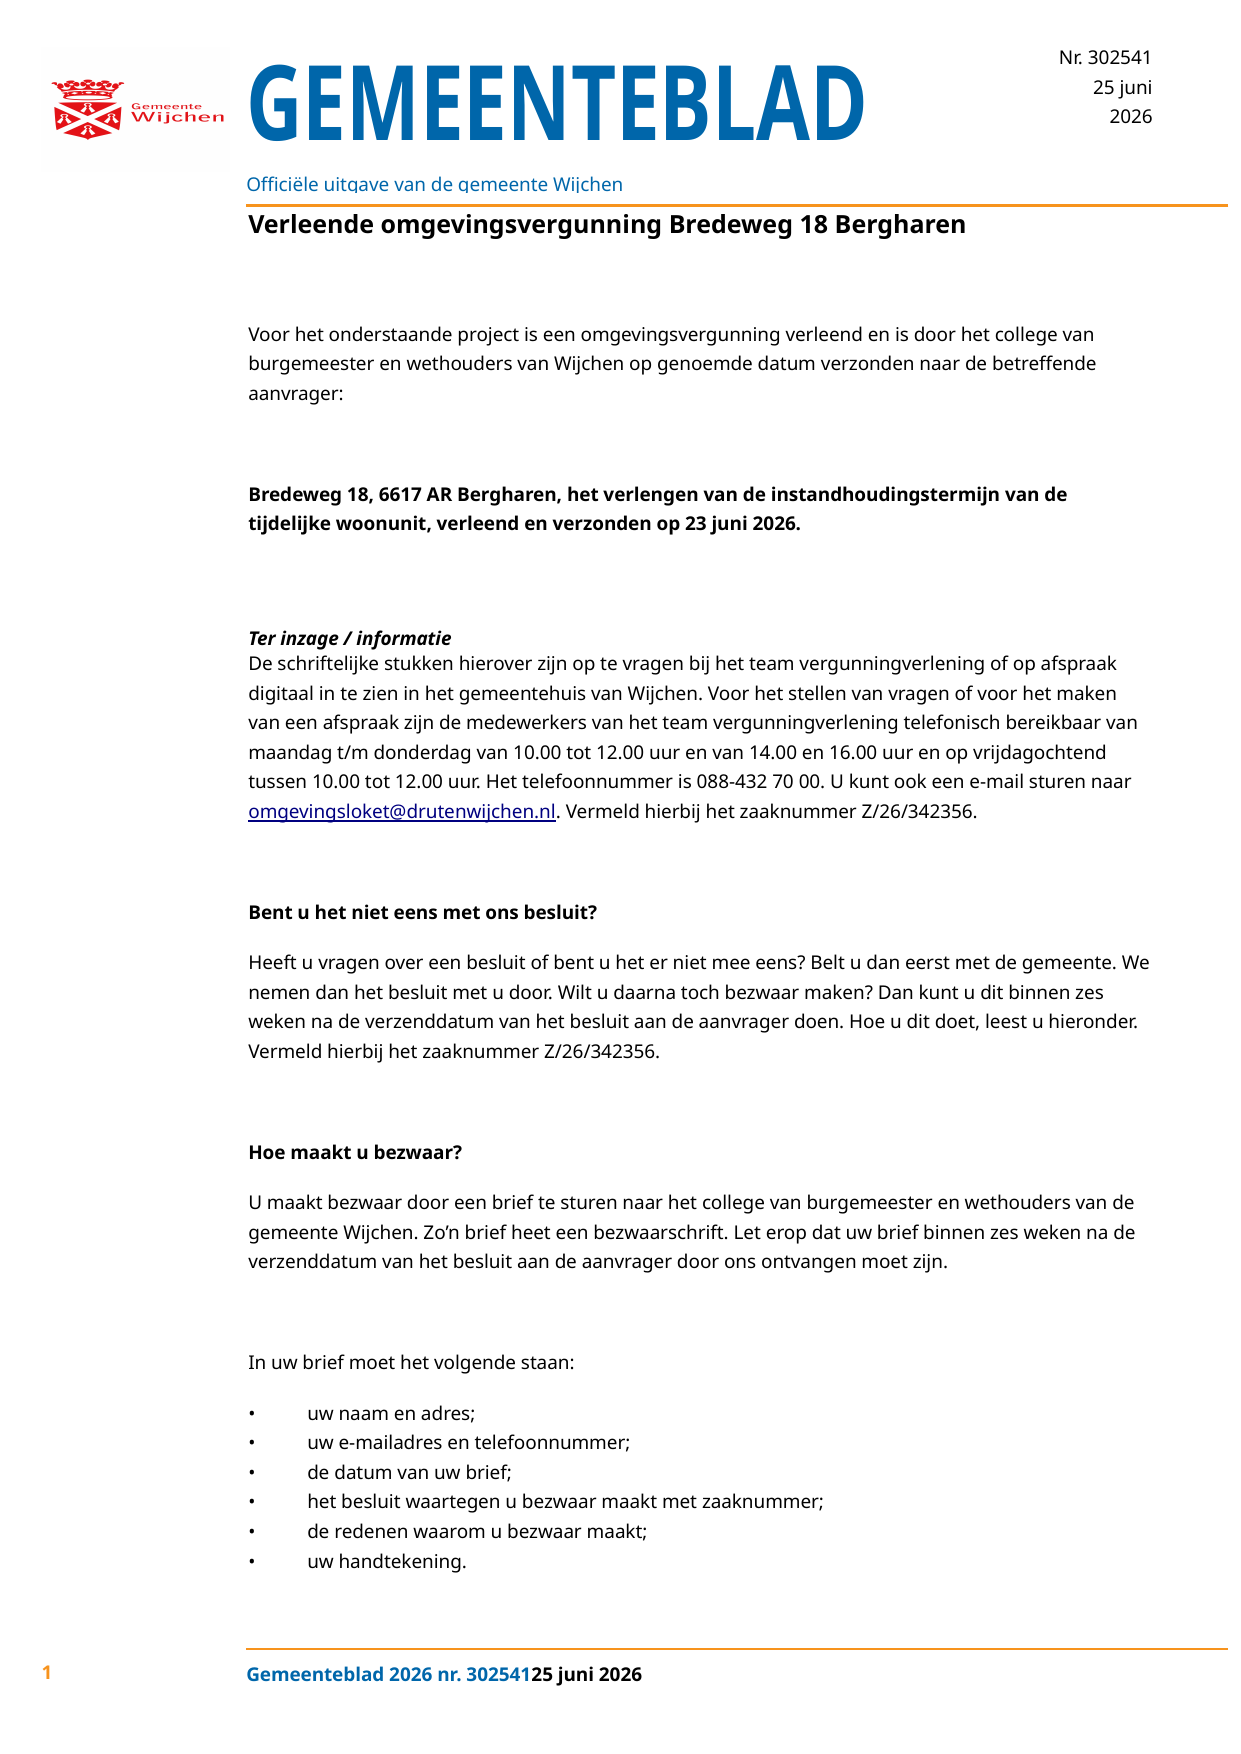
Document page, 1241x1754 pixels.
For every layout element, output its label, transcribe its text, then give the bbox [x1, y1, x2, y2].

list de redenen waarom u bezwaar maakt; [248, 1518, 1152, 1544]
text Ter inzage / informatie [248, 625, 1152, 650]
list uw handtekening. [248, 1548, 1152, 1574]
picture [41, 47, 231, 172]
list uw e-mailadres en telefoonnummer; [248, 1429, 1152, 1455]
text Bent u het niet eens met ons besluit? [248, 899, 1152, 925]
list het besluit waartegen u bezwaar maakt met zaaknummer; [248, 1489, 1152, 1514]
text Voor het onderstaande project is een omgevingsvergunning verleend en is door het college van burgemeester en wethouders van Wijchen op genoemde datum verzonden naar de betreffende aanvrager: [248, 321, 1152, 406]
text Heeft u vragen over een besluit of bent u het er niet mee eens? Belt u dan eerst met de gemeente. We nemen dan het besluit met u door. Wilt u daarna toch bezwaar maken? Dan kunt u dit binnen zes weken na de verzenddatum van het besluit aan de aanvrager doen. Hoe u dit doet, leest u hieronder. Vermeld hierbij het zaaknummer Z/26/342356. [248, 949, 1152, 1064]
text Bredeweg 18, 6617 AR Bergharen, het verlengen van de instandhoudingstermijn van de tijdelijke woonunit, verleend en verzonden op 23 juni 2026. [248, 481, 1152, 536]
text Verleende omgevingsvergunning Bredeweg 18 Bergharen [248, 207, 1152, 241]
list de datum van uw brief; [248, 1459, 1152, 1485]
text In uw brief moet het volgende staan: [248, 1349, 1152, 1375]
text Hoe maakt u bezwaar? [248, 1139, 1152, 1165]
text De schriftelijke stukken hierover zijn op te vragen bij het team vergunningverlening of op afspraak digitaal in te zien in het gemeentehuis van Wijchen. Voor het stellen van vragen of voor het maken van een afspraak zijn de medewerkers van het team vergunningverlening telefonisch bereikbaar van maandag t/m donderdag van 10.00 tot 12.00 uur en van 14.00 en 16.00 uur en op vrijdagochtend tussen 10.00 tot 12.00 uur. Het telefoonnummer is 088-432 70 00. U kunt ook een e-mail sturen naar omgevingsloket@drutenwijchen.nl. Vermeld hierbij het zaaknummer Z/26/342356. [248, 650, 1152, 824]
list uw naam en adres; [248, 1400, 1152, 1426]
text U maakt bezwaar door een brief te sturen naar het college van burgemeester en wethouders van de gemeente Wijchen. Zo’n brief heet een bezwaarschrift. Let erop dat uw brief binnen zes weken na de verzenddatum van het besluit aan de aanvrager door ons ontvangen moet zijn. [248, 1189, 1152, 1274]
